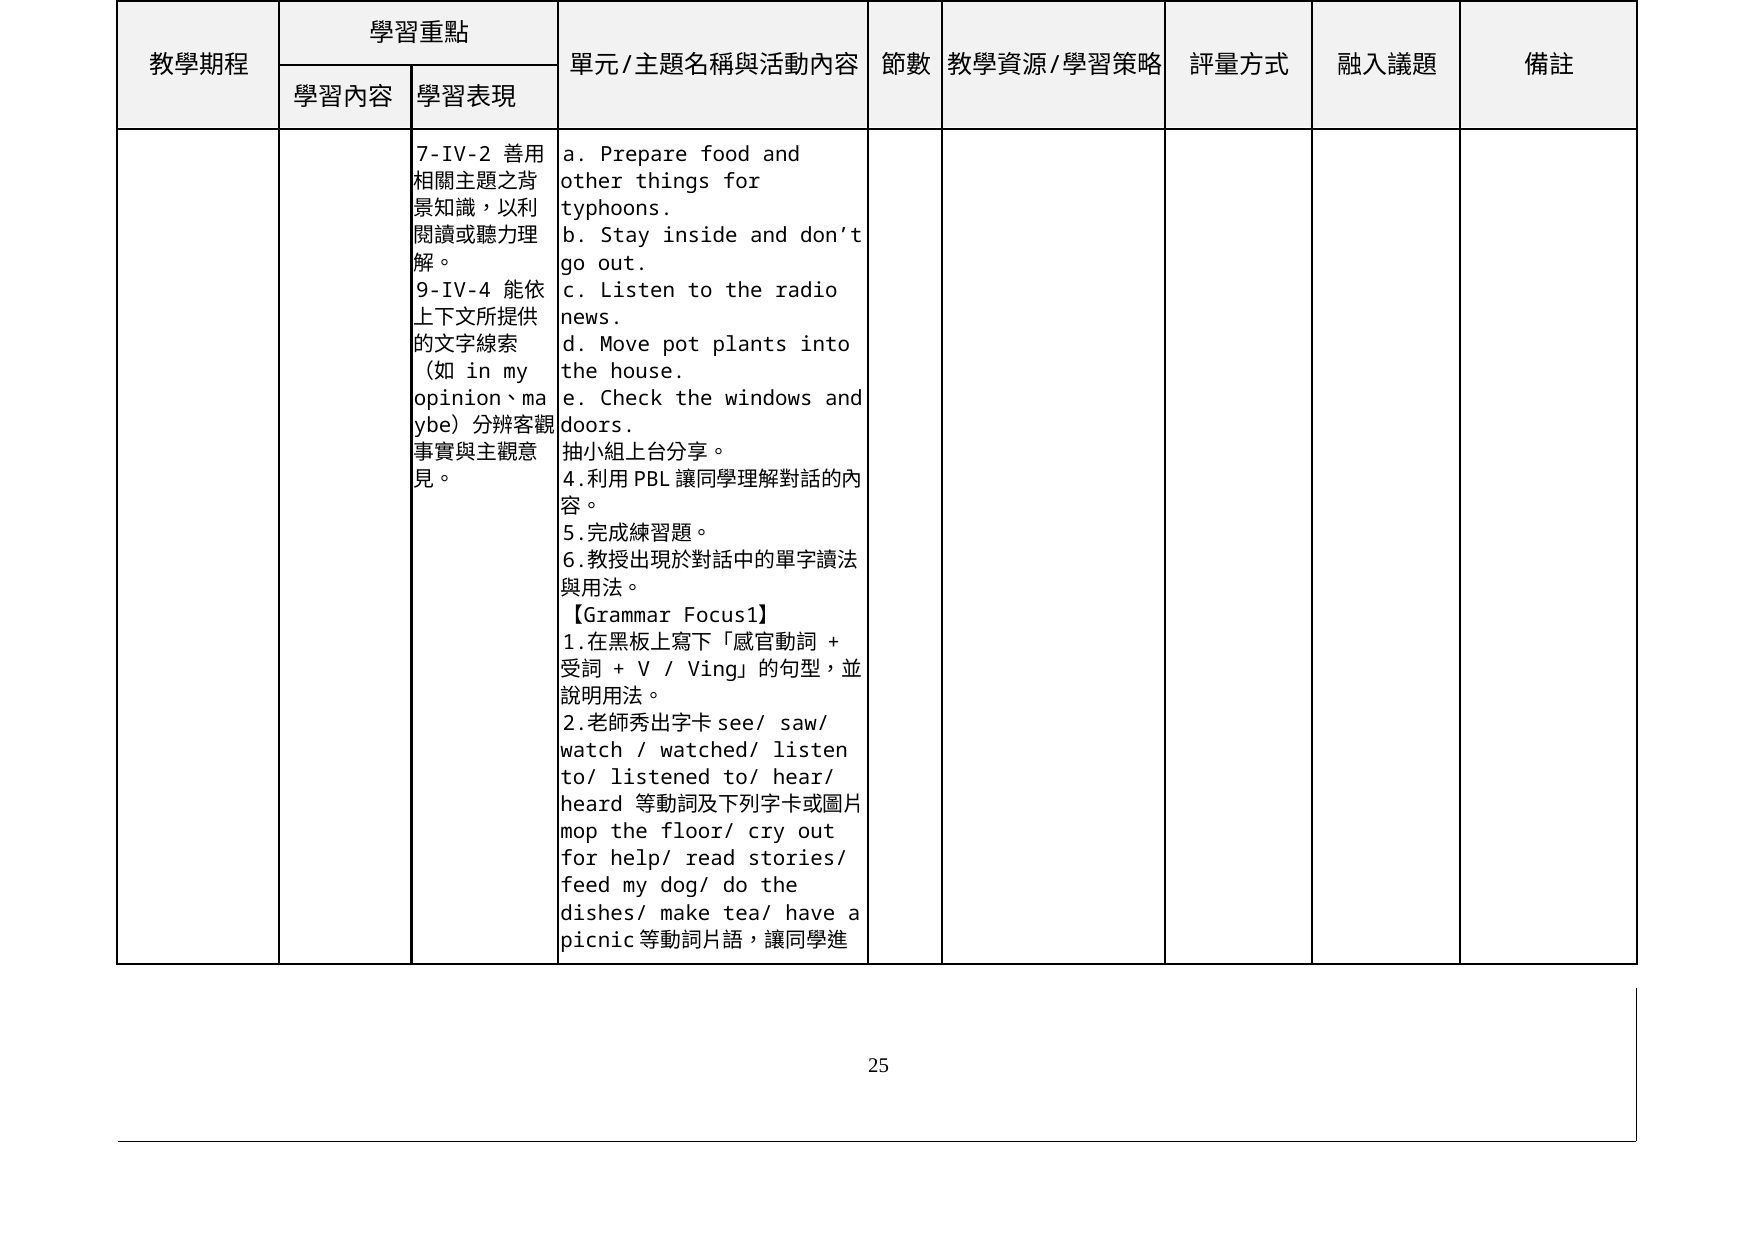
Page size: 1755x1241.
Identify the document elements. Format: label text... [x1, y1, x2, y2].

table_cell [118, 130, 278, 963]
table_cell [280, 130, 410, 963]
table_cell [1166, 130, 1311, 963]
table_header 節數 [869, 2, 941, 127]
table_cell 學習表現 [413, 66, 557, 127]
table_cell 學習內容 [280, 66, 410, 127]
table_header 單元/主題名稱與活動內容 [559, 2, 867, 127]
table_cell [1461, 130, 1636, 963]
table_header 教學期程 [118, 2, 278, 127]
table_header 備註 [1461, 2, 1636, 127]
table_header 評量方式 [1166, 2, 1311, 127]
table_cell 7-IV-2 善用相關主題之背景知識，以利閱讀或聽力理解。 9-IV-4 能依上下文所提供的文字線索（如 in my opinion、maybe）分辨客觀事實與主觀意見。 [413, 130, 557, 963]
table_header 教學資源/學習策略 [943, 2, 1164, 127]
table_cell a. Prepare food and other things for typhoons. b. Stay inside and don’t go out. c. Listen to the radio news. d. Move pot plants into the house. e. Check the windows and doors. 抽小組上台分享。 4.利用PBL讓同學理解對話的內容。 5.完成練習題。 6.教授出現於對話中的單字讀法與用法。 【Grammar Focus1】 1.在黑板上寫下「感官動詞 + 受詞 + V / Ving」的句型，並說明用法。 2.老師秀出字卡see/ saw/ watch / watched/ listen to/ listened to/ hear/ heard 等動詞及下列字卡或圖片mop the floor/ cry out for help/ read stories/ feed my dog/ do the dishes/ make tea/ have a picnic等動詞片語，讓同學進 [559, 130, 867, 963]
table_header 學習重點 [280, 2, 557, 64]
table_cell [869, 130, 941, 963]
table_cell [943, 130, 1164, 963]
table_cell [1313, 130, 1459, 963]
table_header 融入議題 [1313, 2, 1459, 127]
